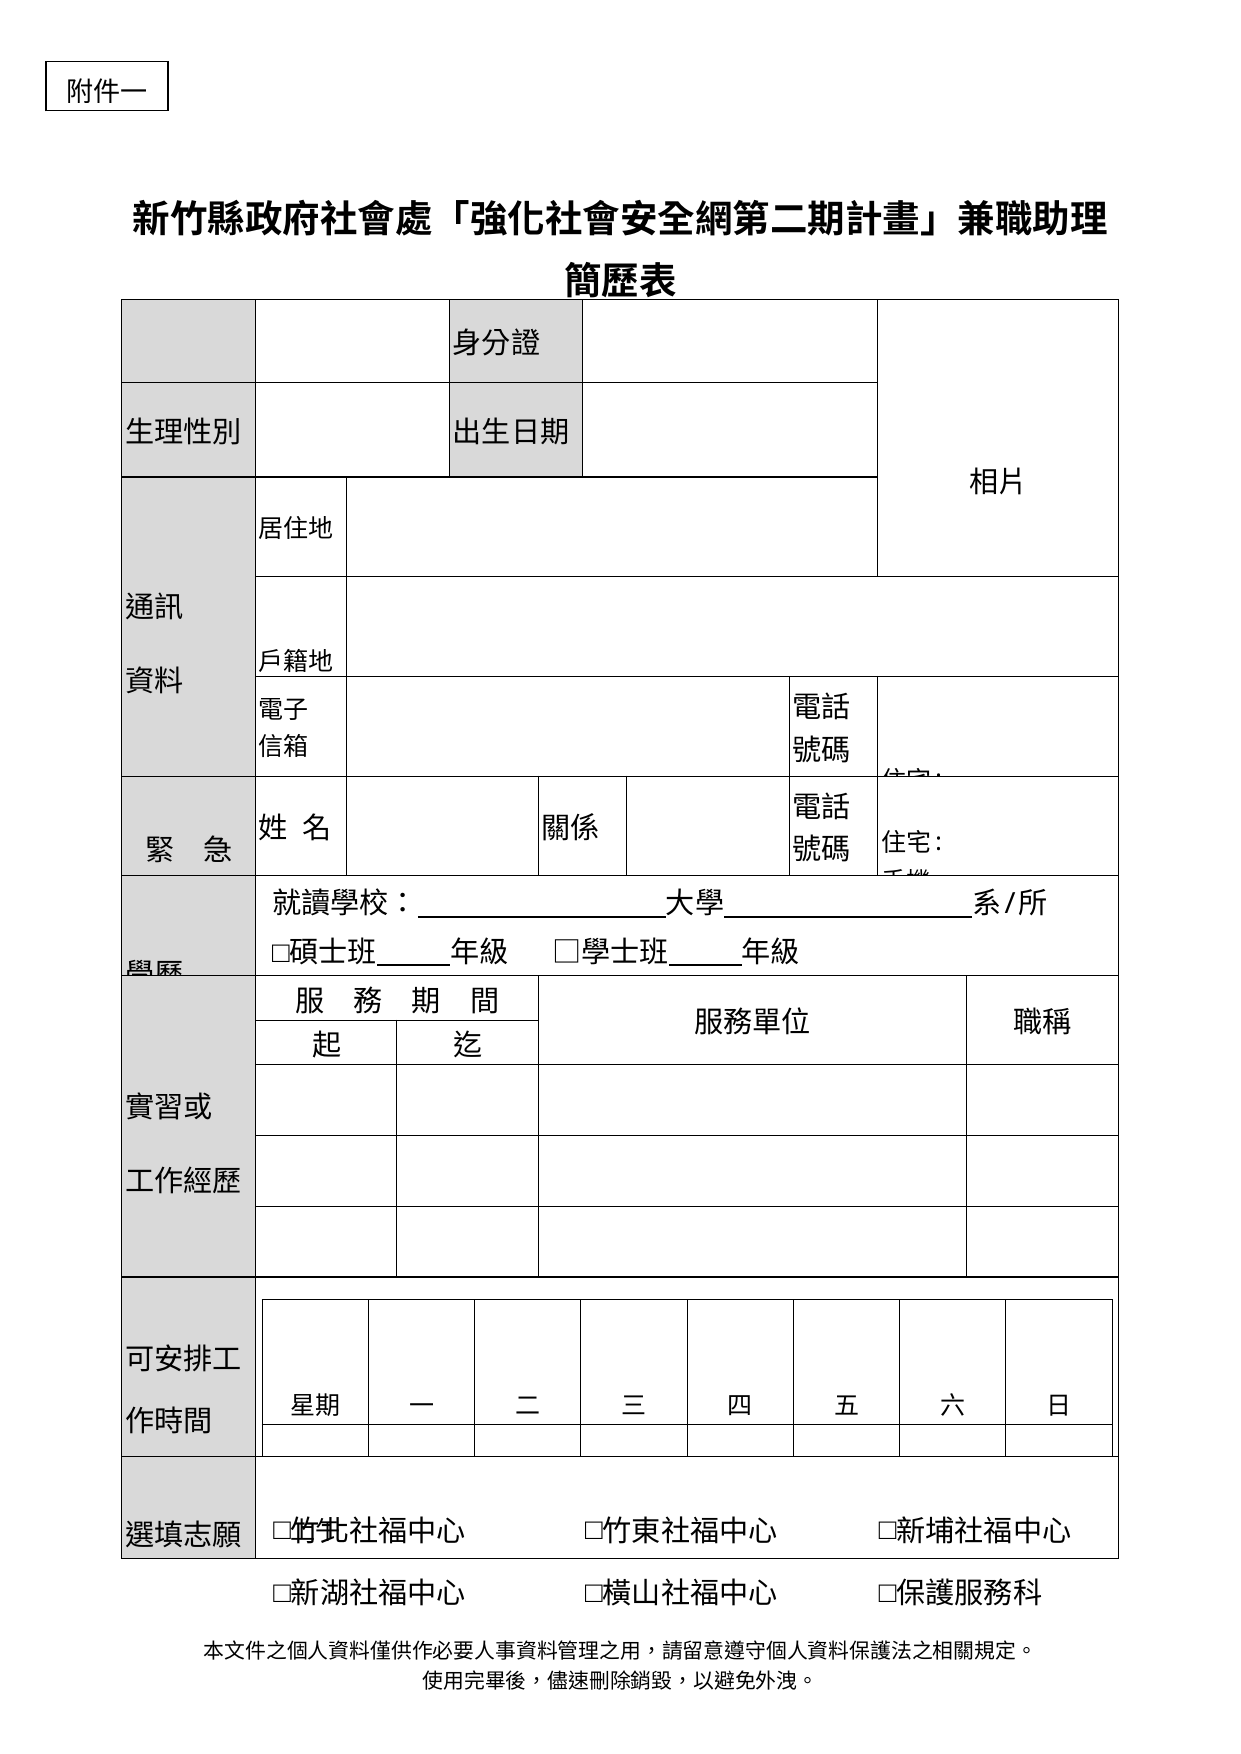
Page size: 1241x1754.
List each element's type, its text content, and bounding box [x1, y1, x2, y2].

table_cell [397, 1065, 538, 1135]
table_cell 服 務 期 間 [256, 976, 538, 1019]
table_cell [967, 1136, 1118, 1206]
table_cell [539, 1207, 966, 1276]
table_cell [256, 300, 449, 382]
table_cell [627, 777, 789, 875]
table_cell 迄 [397, 1021, 538, 1064]
table_cell [369, 1425, 474, 1456]
table_header 新竹縣政府社會處「強化社會安全網第二期計畫」兼職助理 簡歷表 [122, 174, 1118, 299]
table_cell [397, 1207, 538, 1276]
table_cell [539, 1065, 966, 1135]
table_cell 身分證 字號 [450, 300, 582, 382]
table_header 二 [475, 1300, 580, 1424]
table_cell 居住地 [256, 478, 346, 576]
table_header 六 [900, 1300, 1005, 1424]
table_cell [967, 1207, 1118, 1276]
table_cell 出生日期 [450, 383, 582, 476]
table_cell 可安排工作時間 (請勾選) [122, 1278, 255, 1456]
table_cell [256, 1207, 396, 1276]
text 附件一 [61, 70, 152, 102]
table_cell □橫山社福中心 [545, 1549, 829, 1558]
table_cell 起 [256, 1021, 396, 1064]
table_cell [583, 300, 877, 382]
table_cell [475, 1425, 580, 1456]
table_cell 戶籍地 [256, 577, 346, 676]
table_cell 通訊 資料 [122, 478, 255, 776]
table_cell 學歷 [122, 876, 255, 975]
table_cell [347, 577, 1118, 676]
table_header □竹北社福中心 [262, 1487, 545, 1549]
table_cell [583, 383, 877, 476]
table_header 五 [794, 1300, 899, 1424]
table_cell 服務單位 [539, 976, 966, 1064]
table_cell □保護服務科 [829, 1549, 1112, 1558]
table_cell [256, 1457, 1118, 1558]
table_cell 相片 [878, 300, 1118, 576]
table_cell 姓名 [122, 300, 255, 382]
table_header □竹東社福中心 [545, 1487, 829, 1549]
table_cell 職稱 [967, 976, 1118, 1064]
table_header 日 [1006, 1300, 1112, 1424]
table_header 三 [581, 1300, 687, 1424]
table_cell [256, 1278, 1118, 1456]
table_cell 選填志願 (請排序) [122, 1457, 255, 1558]
table_cell [397, 1136, 538, 1206]
table_cell [256, 1065, 396, 1135]
table_cell 關係 [539, 777, 626, 875]
table_cell [539, 1136, 966, 1206]
table_cell 緊 急 聯絡人 [122, 777, 255, 875]
table_cell [794, 1425, 899, 1456]
table_cell [256, 383, 449, 476]
table_cell [967, 1065, 1118, 1135]
table_cell 住宅: 手機: [878, 677, 1118, 776]
table_cell 住宅: 手機: [878, 777, 1118, 875]
table_cell 就讀學校： 大學 系/所 □碩士班 年級 □學士班 年級 [256, 876, 1118, 975]
table_cell 電子 信箱 [256, 677, 346, 776]
table_cell [347, 478, 877, 576]
table_header 四 [688, 1300, 793, 1424]
table_cell 電話號碼 [790, 777, 877, 875]
table_cell 生理性別 [122, 383, 255, 476]
table_cell [688, 1425, 793, 1456]
table_cell [256, 1136, 396, 1206]
table_cell [347, 677, 789, 776]
table_header 星期 [263, 1300, 368, 1424]
table_cell [1006, 1425, 1112, 1456]
table_cell [347, 777, 538, 875]
table_header □新埔社福中心 [829, 1487, 1112, 1549]
table_cell 上午 [263, 1425, 368, 1456]
table_cell [581, 1425, 687, 1456]
table_cell 電話號碼 [790, 677, 877, 776]
table_cell 實習或 工作經歷 [122, 976, 255, 1276]
table_header 一 [369, 1300, 474, 1424]
table_cell 姓 名 [256, 777, 346, 875]
table_cell [900, 1425, 1005, 1456]
table_cell □新湖社福中心 [262, 1549, 545, 1558]
